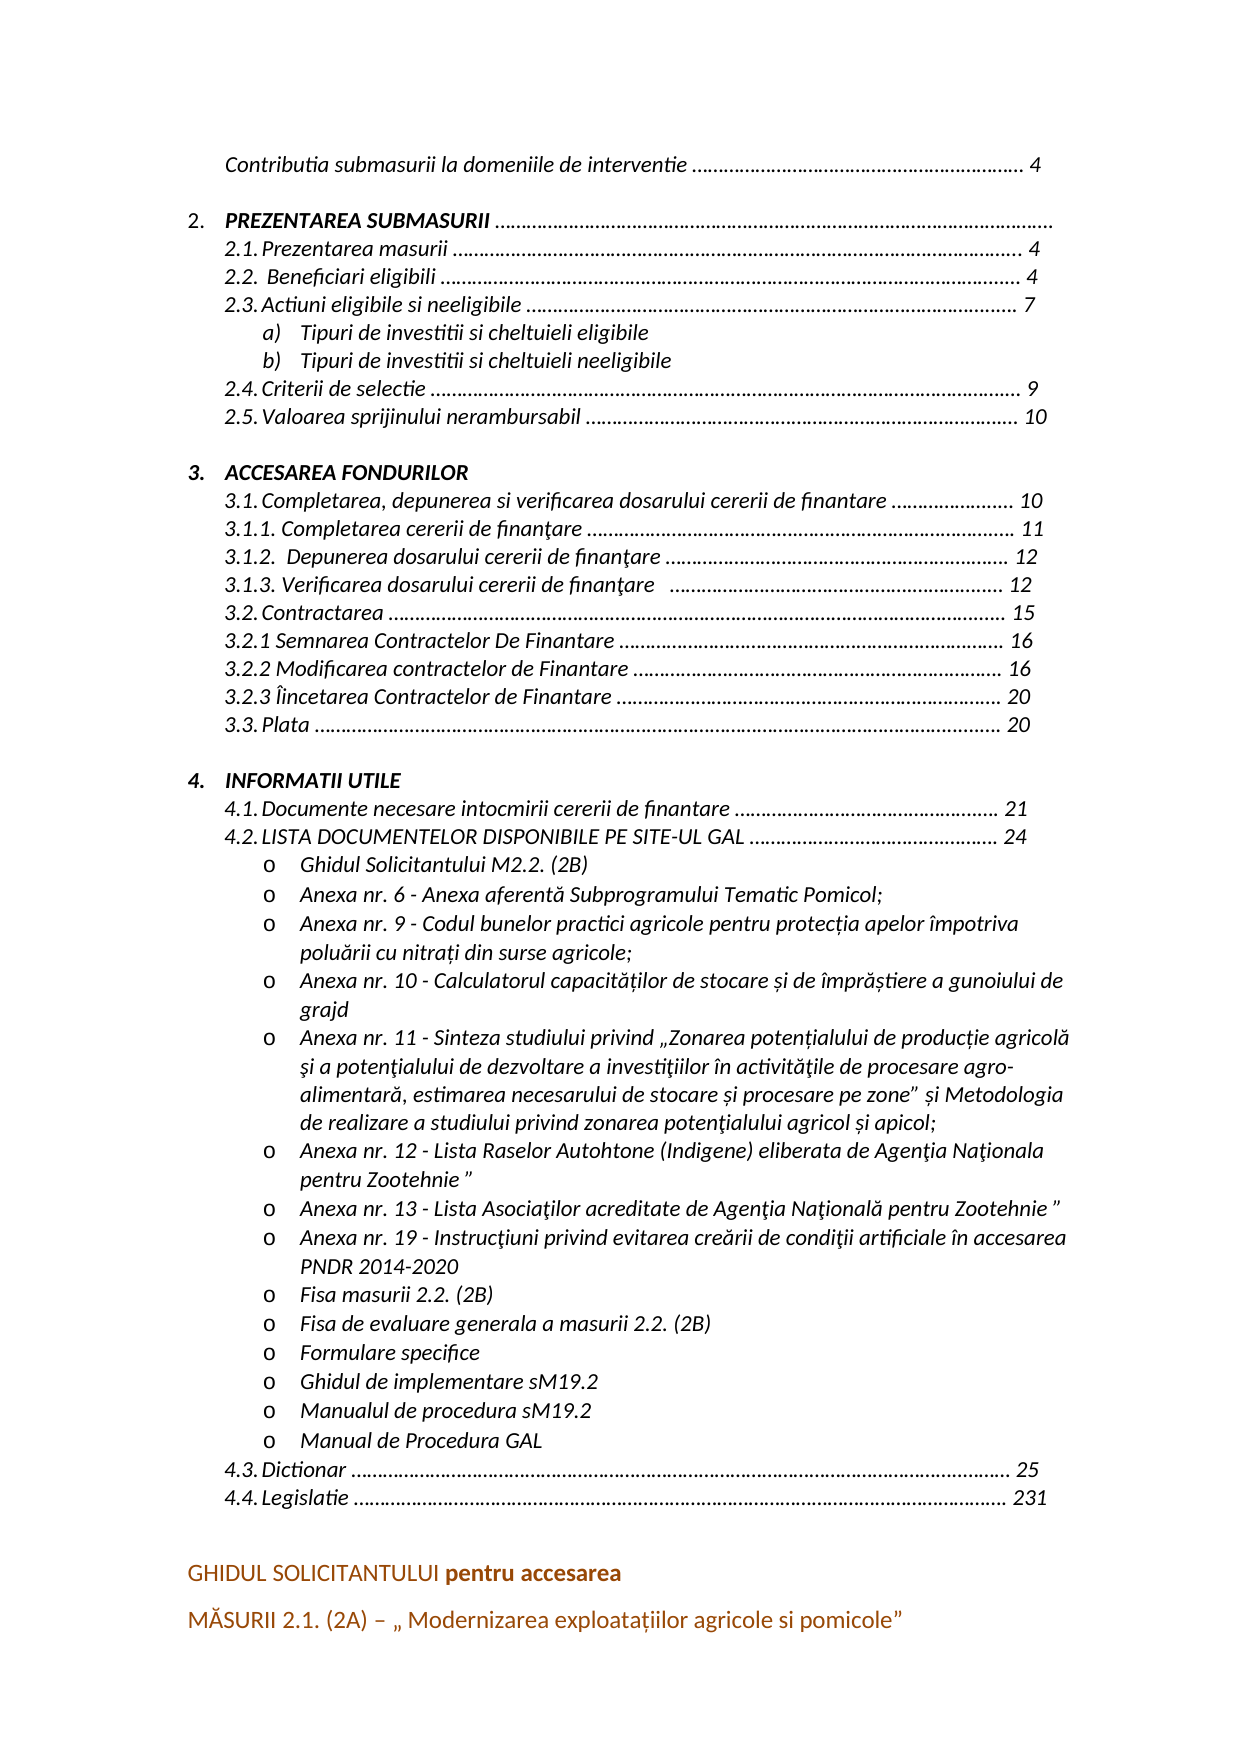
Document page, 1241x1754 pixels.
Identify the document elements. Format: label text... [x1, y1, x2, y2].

list 3.1.2. Depunerea dosarului cererii de finanţare ………………………………………………….……. 12 [224, 542, 1090, 570]
list Criterii de selectie ……………………………………………………………………………………………….… 9 [224, 374, 1090, 402]
list Prezentarea masurii ……………………………………………………………………………………………... 4 [224, 234, 1090, 262]
list Tipuri de investitii si cheltuieli neeligibile [262, 346, 1090, 374]
list Manualul de procedura sM19.2 [262, 1397, 1090, 1426]
list 3.1.3. Verificarea dosarului cererii de finanţare ……………………………………….…………..… 12 [224, 570, 1090, 598]
list Formulare specifice [262, 1338, 1090, 1367]
list Manual de Procedura GAL [262, 1426, 1090, 1455]
list LISTA DOCUMENTELOR DISPONIBILE PE SITE-UL GAL ……………………………….………. 24 [224, 822, 1090, 851]
list Contractarea ………………………………………………………………………………………………….….. 15 [224, 598, 1090, 626]
list Anexa nr. 11 - Sinteza studiului privind „Zonarea potențialului de producție agricolă şi a potenţialului de dezvoltare a investiţiilor în activităţile de procesare agro-alimentară, estimarea necesarului de stocare și procesare pe zone” și Metodologia de realizare a studiului privind zonarea potenţialului agricol și apicol; [262, 1023, 1090, 1136]
list 3.1.1. Completarea cererii de finanţare ………………………………….……………………………….…. 11 [224, 514, 1090, 542]
list 3.2.2 Modificarea contractelor de Finantare ……………………………………………………………. 16 [224, 654, 1090, 682]
list Completarea, depunerea si verificarea dosarului cererii de finantare ………………..… 10 [224, 486, 1090, 514]
list Legislatie ……………………………………………………………………………………………………………. 231 [224, 1483, 1090, 1511]
list Documente necesare intocmirii cererii de finantare ……………………………………….…. 21 [224, 794, 1090, 822]
list Anexa nr. 9 - Codul bunelor practici agricole pentru protecția apelor împotriva poluării cu nitrați din surse agricole; [262, 909, 1090, 966]
list Anexa nr. 12 - Lista Raselor Autohtone (Indigene) eliberata de Agenţia Naţionala pentru Zootehnie ” [262, 1136, 1090, 1194]
text MĂSURII 2.1. (2A) – „ Modernizarea exploatațiilor agricole si pomicole” [187, 1604, 1090, 1634]
list Actiuni eligibile si neeligibile ……………………………………………………………………………..…. 7 [224, 290, 1090, 318]
list Plata …………………………………………………………………………………………………………..….…. 20 [224, 710, 1090, 738]
list Fisa masurii 2.2. (2B) [262, 1280, 1090, 1309]
list PREZENTAREA SUBMASURII ……………………………………………………………………………………………. [187, 206, 1090, 234]
list Anexa nr. 19 - Instrucţiuni privind evitarea creării de condiţii artificiale în accesarea PNDR 2014-2020 [262, 1223, 1090, 1280]
list 3.2.1 Semnarea Contractelor De Finantare ………………………………………………………………. 16 [224, 626, 1090, 654]
list Ghidul Solicitantului M2.2. (2B) [262, 851, 1090, 880]
list Beneficiari eligibili ……………………………………………………………………………………………..… 4 [224, 262, 1090, 290]
list Fisa de evaluare generala a masurii 2.2. (2B) [262, 1309, 1090, 1338]
list Ghidul de implementare sM19.2 [262, 1367, 1090, 1397]
list Valoarea sprijinului nerambursabil …………………………………………………………………….… 10 [224, 402, 1090, 430]
list Anexa nr. 6 - Anexa aferentă Subprogramului Tematic Pomicol; [262, 880, 1090, 909]
list Anexa nr. 13 - Lista Asociaţilor acreditate de Agenţia Naţională pentru Zootehnie ” [262, 1194, 1090, 1223]
list Dictionar ……………………………………………………………………………………………………..……… 25 [224, 1455, 1090, 1483]
list ACCESAREA FONDURILOR [187, 458, 1090, 486]
list Tipuri de investitii si cheltuieli eligibile [262, 318, 1090, 346]
list 3.2.3 Îincetarea Contractelor de Finantare ………………………………………………………………. 20 [224, 682, 1090, 710]
list Contributia submasurii la domeniile de interventie ……………………………………………………… 4 [225, 150, 1090, 178]
text GHIDUL SOLICITANTULUI pentru accesarea [187, 1557, 1090, 1587]
list INFORMATII UTILE [187, 766, 1090, 794]
list Anexa nr. 10 - Calculatorul capacităților de stocare și de împrăștiere a gunoiului de grajd [262, 966, 1090, 1023]
